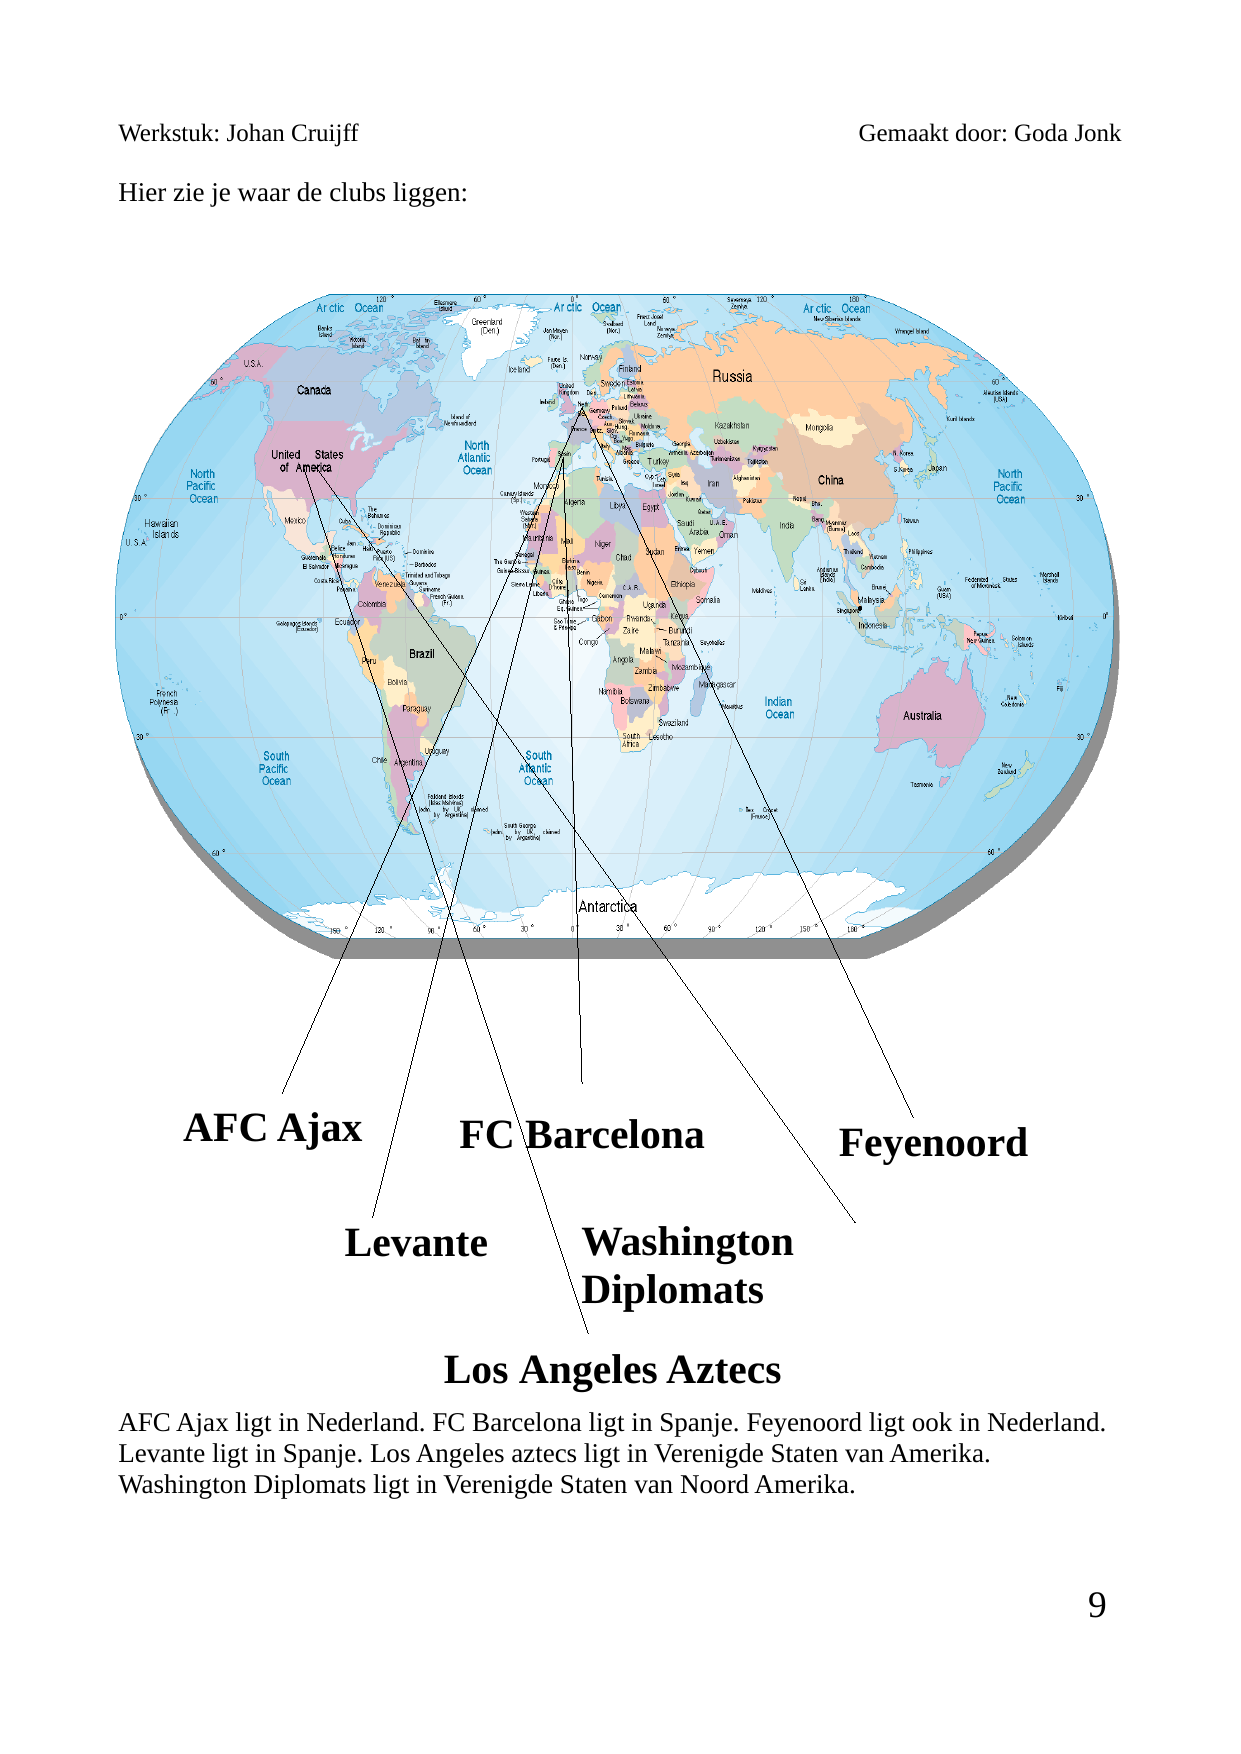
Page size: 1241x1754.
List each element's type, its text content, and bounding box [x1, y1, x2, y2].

text AFC Ajax ligt in Nederland. FC Barcelona ligt in Spanje. Feyenoord ligt ook in Nederland. [118, 1406, 1122, 1437]
text Levante ligt in Spanje. Los Angeles aztecs ligt in Verenigde Staten van Amerika. Washington Diplomats ligt in Verenigde Staten van Noord Amerika. [118, 1437, 1122, 1500]
text Hier zie je waar de clubs liggen: [118, 176, 1122, 207]
picture [115, 250, 1120, 1002]
